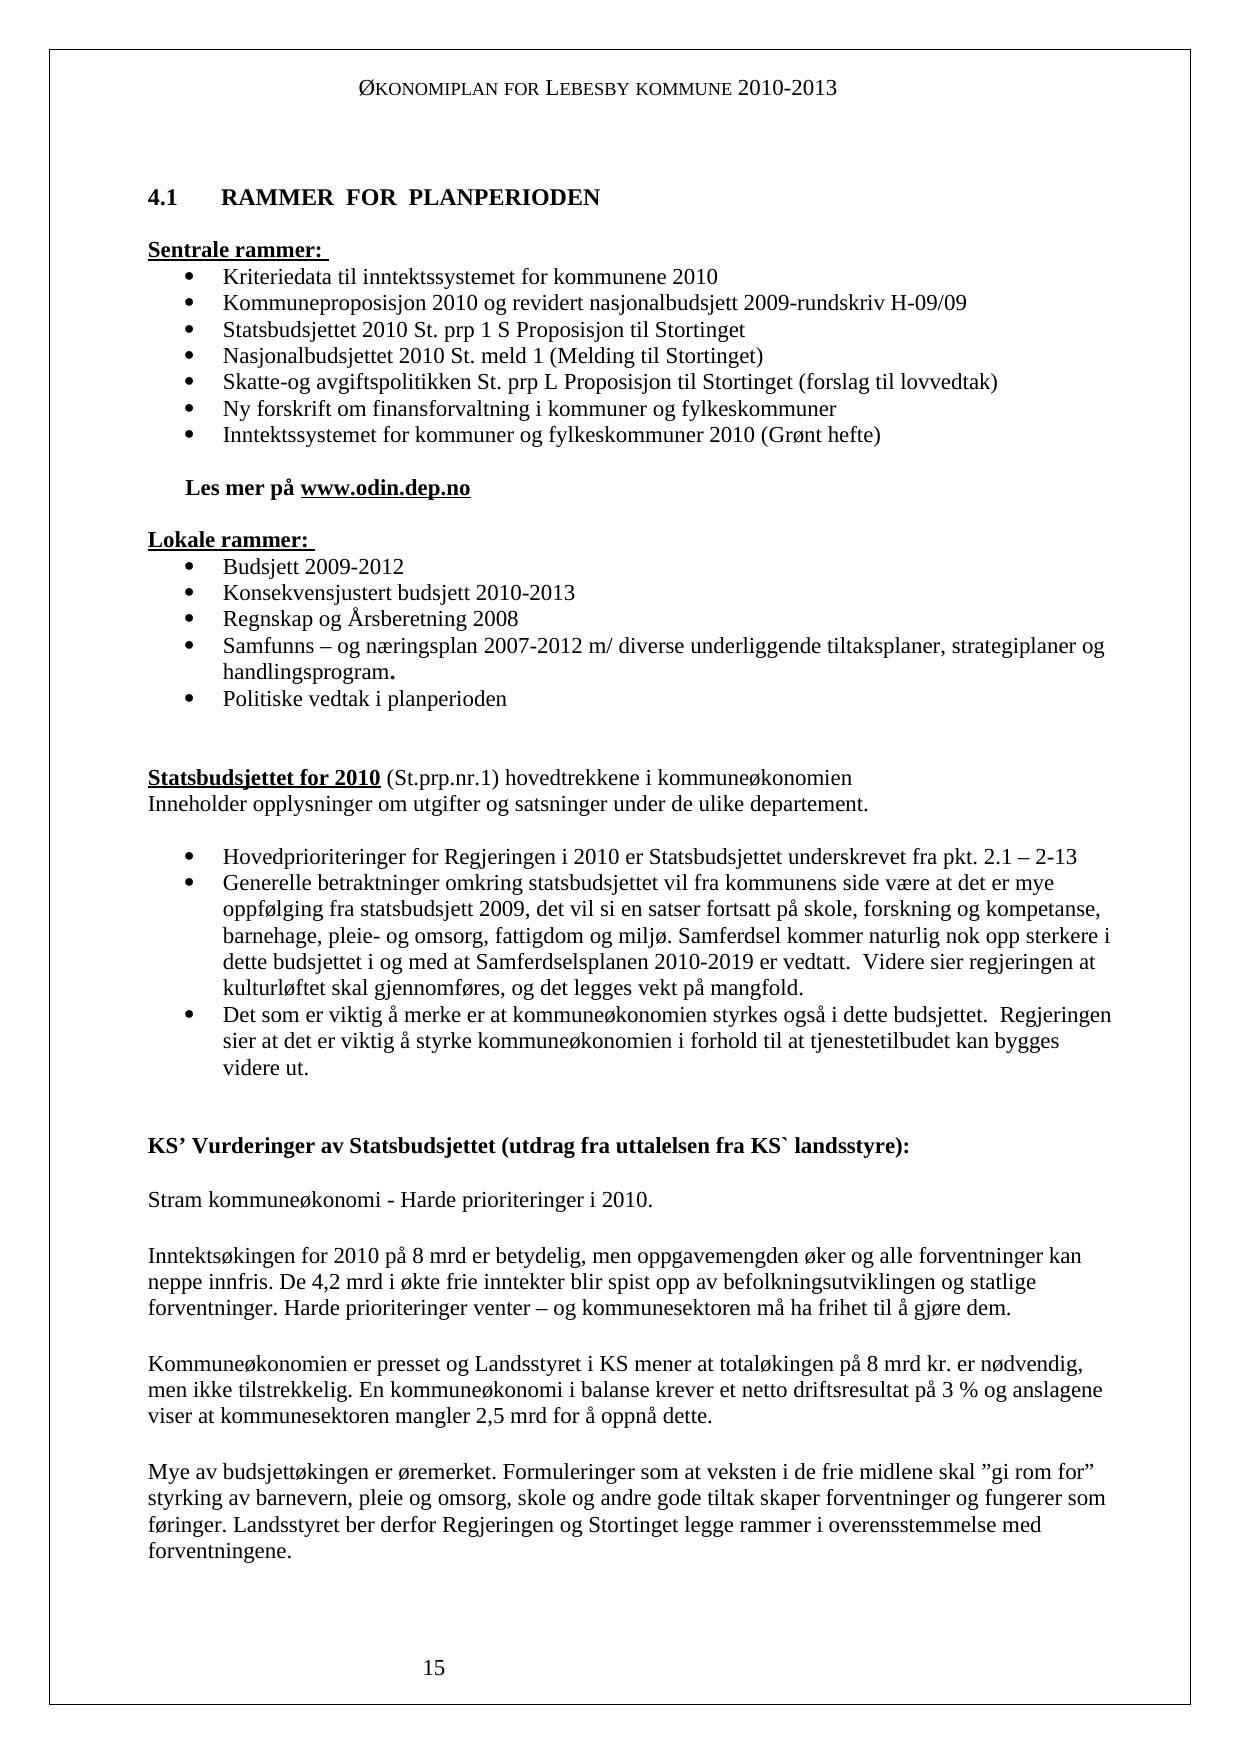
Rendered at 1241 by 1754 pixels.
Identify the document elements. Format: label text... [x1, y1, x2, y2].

text Lokale rammer: [148, 526, 1122, 553]
text Stram kommuneøkonomi - Harde prioriteringer i 2010. [148, 1186, 1122, 1212]
text Inneholder opplysninger om utgifter og satsninger under de ulike departement. [148, 790, 1122, 816]
list Skatte-og avgiftspolitikken St. prp L Proposisjon til Stortinget (forslag til lovvedtak) [185, 368, 1122, 395]
list Kommuneproposisjon 2010 og revidert nasjonalbudsjett 2009-rundskriv H-09/09 [185, 289, 1122, 316]
text Statsbudsjettet for 2010 (St.prp.nr.1) hovedtrekkene i kommuneøkonomien [148, 764, 1122, 790]
text Sentrale rammer: [148, 237, 1122, 263]
text KS’ Vurderinger av Statsbudsjettet (utdrag fra uttalelsen fra KS` landsstyre): [148, 1133, 1122, 1159]
list Kriteriedata til inntektssystemet for kommunene 2010 [185, 263, 1122, 289]
text Kommuneøkonomien er presset og Landsstyret i KS mener at totaløkingen på 8 mrd kr. er nødvendig, men ikke tilstrekkelig. En kommuneøkonomi i balanse krever et netto driftsresultat på 3 % og anslagene viser at kommunesektoren mangler 2,5 mrd for å oppnå dette. [148, 1350, 1122, 1429]
list Det som er viktig å merke er at kommuneøkonomien styrkes også i dette budsjettet. Regjeringen sier at det er viktig å styrke kommuneøkonomien i forhold til at tjenestetilbudet kan bygges videre ut. [185, 1001, 1122, 1080]
subtitle RAMMER FOR PLANPERIODEN [148, 183, 1122, 210]
list Samfunns – og næringsplan 2007-2012 m/ diverse underliggende tiltaksplaner, strategiplaner og handlingsprogram. [185, 632, 1122, 684]
list Budsjett 2009-2012 [185, 553, 1122, 579]
list Politiske vedtak i planperioden [185, 684, 1122, 711]
list Regnskap og Årsberetning 2008 [185, 606, 1122, 632]
text Les mer på www.odin.dep.no [185, 474, 1122, 500]
text Inntektsøkingen for 2010 på 8 mrd er betydelig, men oppgavemengden øker og alle forventninger kan neppe innfris. De 4,2 mrd i økte frie inntekter blir spist opp av befolkningsutviklingen og statlige forventninger. Harde prioriteringer venter – og kommunesektoren må ha frihet til å gjøre dem. [148, 1242, 1122, 1321]
list Statsbudsjettet 2010 St. prp 1 S Proposisjon til Stortinget [185, 316, 1122, 342]
list Generelle betraktninger omkring statsbudsjettet vil fra kommunens side være at det er mye oppfølging fra statsbudsjett 2009, det vil si en satser fortsatt på skole, forskning og kompetanse, barnehage, pleie- og omsorg, fattigdom og miljø. Samferdsel kommer naturlig nok opp sterkere i dette budsjettet i og med at Samferdselsplanen 2010-2019 er vedtatt. Videre sier regjeringen at kulturløftet skal gjennomføres, og det legges vekt på mangfold. [185, 869, 1122, 1001]
list Inntektssystemet for kommuner og fylkeskommuner 2010 (Grønt hefte) [185, 421, 1122, 447]
list Konsekvensjustert budsjett 2010-2013 [185, 579, 1122, 606]
list Nasjonalbudsjettet 2010 St. meld 1 (Melding til Stortinget) [185, 342, 1122, 368]
list Ny forskrift om finansforvaltning i kommuner og fylkeskommuner [185, 395, 1122, 421]
text Mye av budsjettøkingen er øremerket. Formuleringer som at veksten i de frie midlene skal ”gi rom for” styrking av barnevern, pleie og omsorg, skole og andre gode tiltak skaper forventninger og fungerer som føringer. Landsstyret ber derfor Regjeringen og Stortinget legge rammer i overensstemmelse med forventningene. [148, 1458, 1122, 1563]
list Hovedprioriteringer for Regjeringen i 2010 er Statsbudsjettet underskrevet fra pkt. 2.1 – 2-13 [185, 843, 1122, 869]
